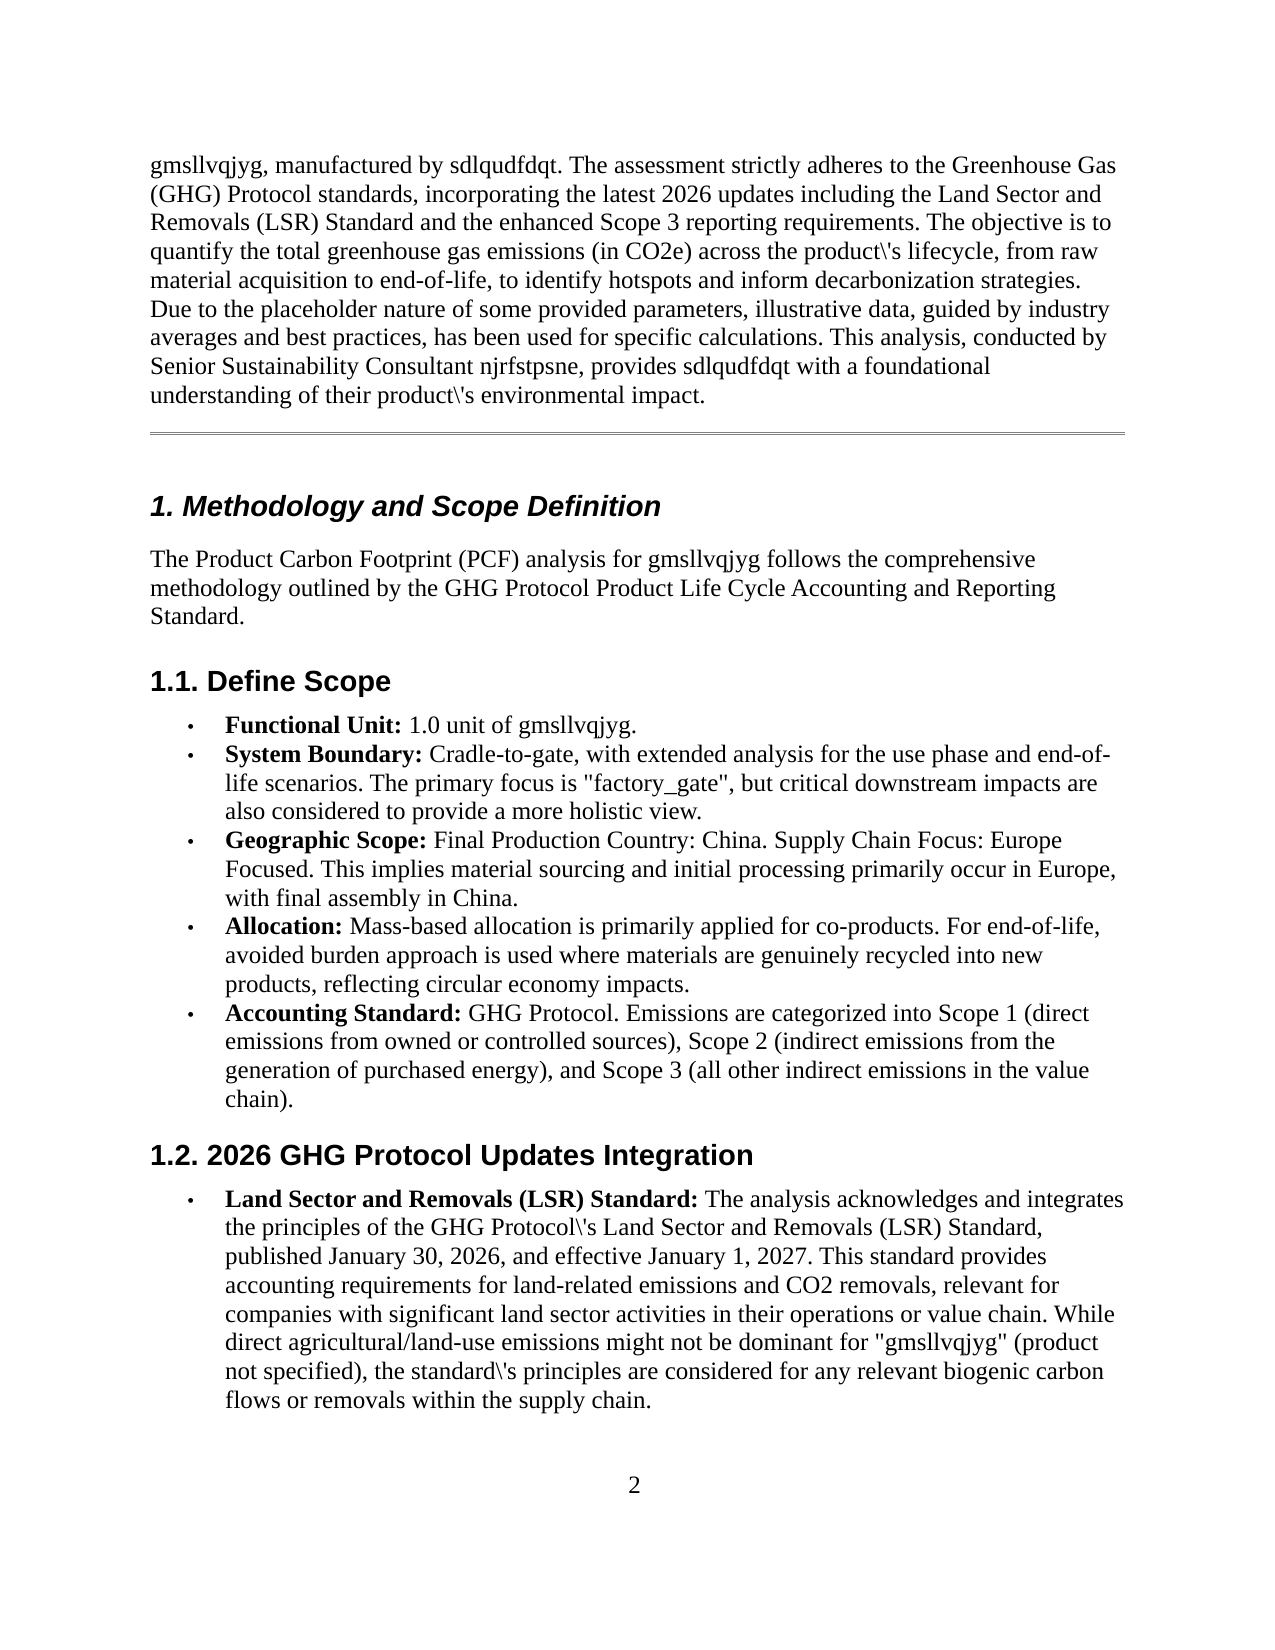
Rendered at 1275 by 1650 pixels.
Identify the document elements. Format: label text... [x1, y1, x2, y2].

list Accounting Standard: GHG Protocol. Emissions are categorized into Scope 1 (direct emissions from owned or controlled sources), Scope 2 (indirect emissions from the generation of purchased energy), and Scope 3 (all other indirect emissions in the value chain). [187, 998, 1125, 1113]
subtitle 1.1. Define Scope [150, 664, 1125, 698]
subtitle 1. Methodology and Scope Definition [150, 489, 1125, 522]
list Land Sector and Removals (LSR) Standard: The analysis acknowledges and integrates the principles of the GHG Protocol\'s Land Sector and Removals (LSR) Standard, published January 30, 2026, and effective January 1, 2027. This standard provides accounting requirements for land-related emissions and CO2 removals, relevant for companies with significant land sector activities in their operations or value chain. While direct agricultural/land-use emissions might not be dominant for "gmsllvqjyg" (product not specified), the standard\'s principles are considered for any relevant biogenic carbon flows or removals within the supply chain. [187, 1184, 1125, 1414]
list Functional Unit: 1.0 unit of gmsllvqjyg. [187, 710, 1125, 739]
text The Product Carbon Footprint (PCF) analysis for gmsllvqjyg follows the comprehensive methodology outlined by the GHG Protocol Product Life Cycle Accounting and Reporting Standard. [150, 544, 1125, 630]
list Allocation: Mass-based allocation is primarily applied for co-products. For end-of-life, avoided burden approach is used where materials are genuinely recycled into new products, reflecting circular economy impacts. [187, 911, 1125, 998]
list Geographic Scope: Final Production Country: China. Supply Chain Focus: Europe Focused. This implies material sourcing and initial processing primarily occur in Europe, with final assembly in China. [187, 825, 1125, 911]
subtitle 1.2. 2026 GHG Protocol Updates Integration [150, 1138, 1125, 1171]
list System Boundary: Cradle-to-gate, with extended analysis for the use phase and end-of-life scenarios. The primary focus is "factory_gate", but critical downstream impacts are also considered to provide a more holistic view. [187, 739, 1125, 825]
text gmsllvqjyg, manufactured by sdlqudfdqt. The assessment strictly adheres to the Greenhouse Gas (GHG) Protocol standards, incorporating the latest 2026 updates including the Land Sector and Removals (LSR) Standard and the enhanced Scope 3 reporting requirements. The objective is to quantify the total greenhouse gas emissions (in CO2e) across the product\'s lifecycle, from raw material acquisition to end-of-life, to identify hotspots and inform decarbonization strategies. Due to the placeholder nature of some provided parameters, illustrative data, guided by industry averages and best practices, has been used for specific calculations. This analysis, conducted by Senior Sustainability Consultant njrfstpsne, provides sdlqudfdqt with a foundational understanding of their product\'s environmental impact. [150, 150, 1125, 409]
